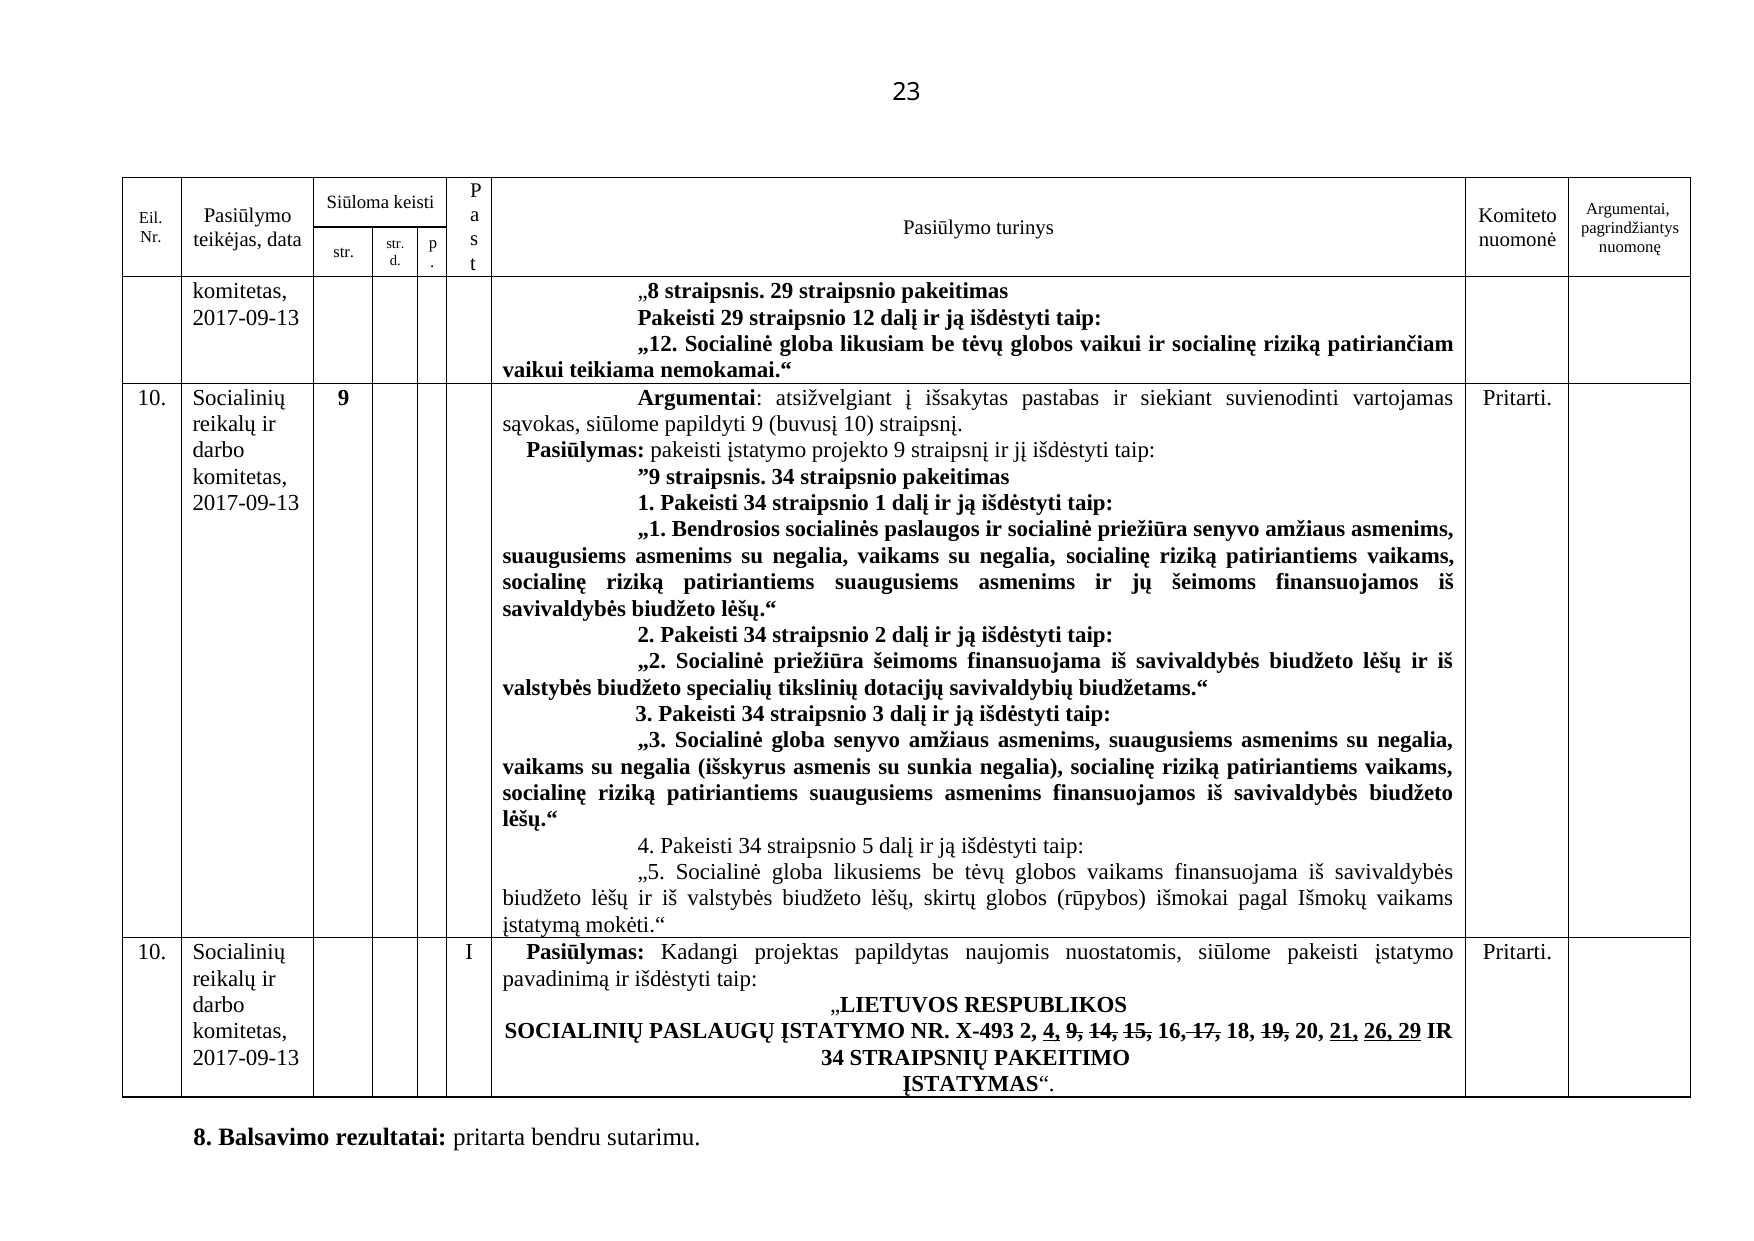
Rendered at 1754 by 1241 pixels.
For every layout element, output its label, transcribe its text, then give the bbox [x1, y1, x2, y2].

table_cell Socialinių reikalų ir darbo komitetas, 2017-09-13 [182, 384, 313, 937]
table_header Pasiūlymo teikėjas, data [182, 178, 313, 276]
table_cell [314, 277, 372, 383]
table_cell [373, 938, 417, 1096]
table_header Komiteto nuomonė [1466, 178, 1568, 276]
table_cell Argumentai: atsižvelgiant į išsakytas pastabas ir siekiant suvienodinti vartojamas sąvokas, siūlome papildyti 9 (buvusį 10) straipsnį. Pasiūlymas: pakeisti įstatymo projekto 9 straipsnį ir jį išdėstyti taip: ”9 straipsnis. 34 straipsnio pakeitimas 1. Pakeisti 34 straipsnio 1 dalį ir ją išdėstyti taip: „1. Bendrosios socialinės paslaugos ir socialinė priežiūra senyvo amžiaus asmenims, suaugusiems asmenims su negalia, vaikams su negalia, socialinę riziką patiriantiems vaikams, socialinę riziką patiriantiems suaugusiems asmenims ir jų šeimoms finansuojamos iš savivaldybės biudžeto lėšų.“ 2. Pakeisti 34 straipsnio 2 dalį ir ją išdėstyti taip: „2. Socialinė priežiūra šeimoms finansuojama iš savivaldybės biudžeto lėšų ir iš valstybės biudžeto specialių tikslinių dotacijų savivaldybių biudžetams.“ 3. Pakeisti 34 straipsnio 3 dalį ir ją išdėstyti taip: „3. Socialinė globa senyvo amžiaus asmenims, suaugusiems asmenims su negalia, vaikams su negalia (išskyrus asmenis su sunkia negalia), socialinę riziką patiriantiems vaikams, socialinę riziką patiriantiems suaugusiems asmenims finansuojamos iš savivaldybės biudžeto lėšų.“ 4. Pakeisti 34 straipsnio 5 dalį ir ją išdėstyti taip: „5. Socialinė globa likusiems be tėvų globos vaikams finansuojama iš savivaldybės biudžeto lėšų ir iš valstybės biudžeto lėšų, skirtų globos (rūpybos) išmokai pagal Išmokų vaikams įstatymą mokėti.“ [492, 384, 1465, 937]
table_cell Pritarti. [1466, 938, 1568, 1096]
table_cell [1466, 277, 1568, 383]
table_cell str. d. [373, 228, 417, 276]
table_cell [447, 384, 491, 937]
table_cell Pritarti. [1466, 384, 1568, 937]
table_header Eil. Nr. [123, 178, 181, 276]
table_cell [1569, 277, 1690, 383]
table_cell [418, 938, 446, 1096]
table_cell 10. [123, 938, 181, 1096]
table_cell [373, 277, 417, 383]
table_cell [418, 277, 446, 383]
table_cell [1569, 938, 1690, 1096]
table_header Pastabos [447, 178, 491, 276]
table_cell Socialinių reikalų ir darbo komitetas, 2017-09-13 [182, 938, 313, 1096]
table_cell I [447, 938, 491, 1096]
table_cell 10. [123, 384, 181, 937]
table_cell 9 [314, 384, 372, 937]
table_header Siūloma keisti [314, 178, 446, 226]
table_cell N [447, 277, 491, 383]
table_cell p. [418, 228, 446, 276]
text 8. Balsavimo rezultatai: pritarta bendru sutarimu. [118, 1122, 1695, 1151]
table_header Pasiūlymo turinys [492, 178, 1465, 276]
table_cell [373, 384, 417, 937]
table_cell [123, 277, 181, 383]
table_cell str. [314, 228, 372, 276]
table_cell [1569, 384, 1690, 937]
table_cell [418, 384, 446, 937]
table_cell komitetas, 2017-09-13 [182, 277, 313, 383]
table_cell Pasiūlymas: Kadangi projektas papildytas naujomis nuostatomis, siūlome pakeisti įstatymo pavadinimą ir išdėstyti taip: „LIETUVOS RESPUBLIKOS SOCIALINIŲ PASLAUGŲ ĮSTATYMO NR. X-493 2, 4, 9, 14, 15, 16, 17, 18, 19, 20, 21, 26, 29 IR 34 STRAIPSNIŲ PAKEITIMO ĮSTATYMAS“. [492, 938, 1465, 1096]
table_header Argumentai, pagrindžiantys nuomonę [1569, 178, 1690, 276]
table_cell „8 straipsnis. 29 straipsnio pakeitimas Pakeisti 29 straipsnio 12 dalį ir ją išdėstyti taip: „12. Socialinė globa likusiam be tėvų globos vaikui ir socialinę riziką patiriančiam vaikui teikiama nemokamai.“ [492, 277, 1465, 383]
table_cell [314, 938, 372, 1096]
